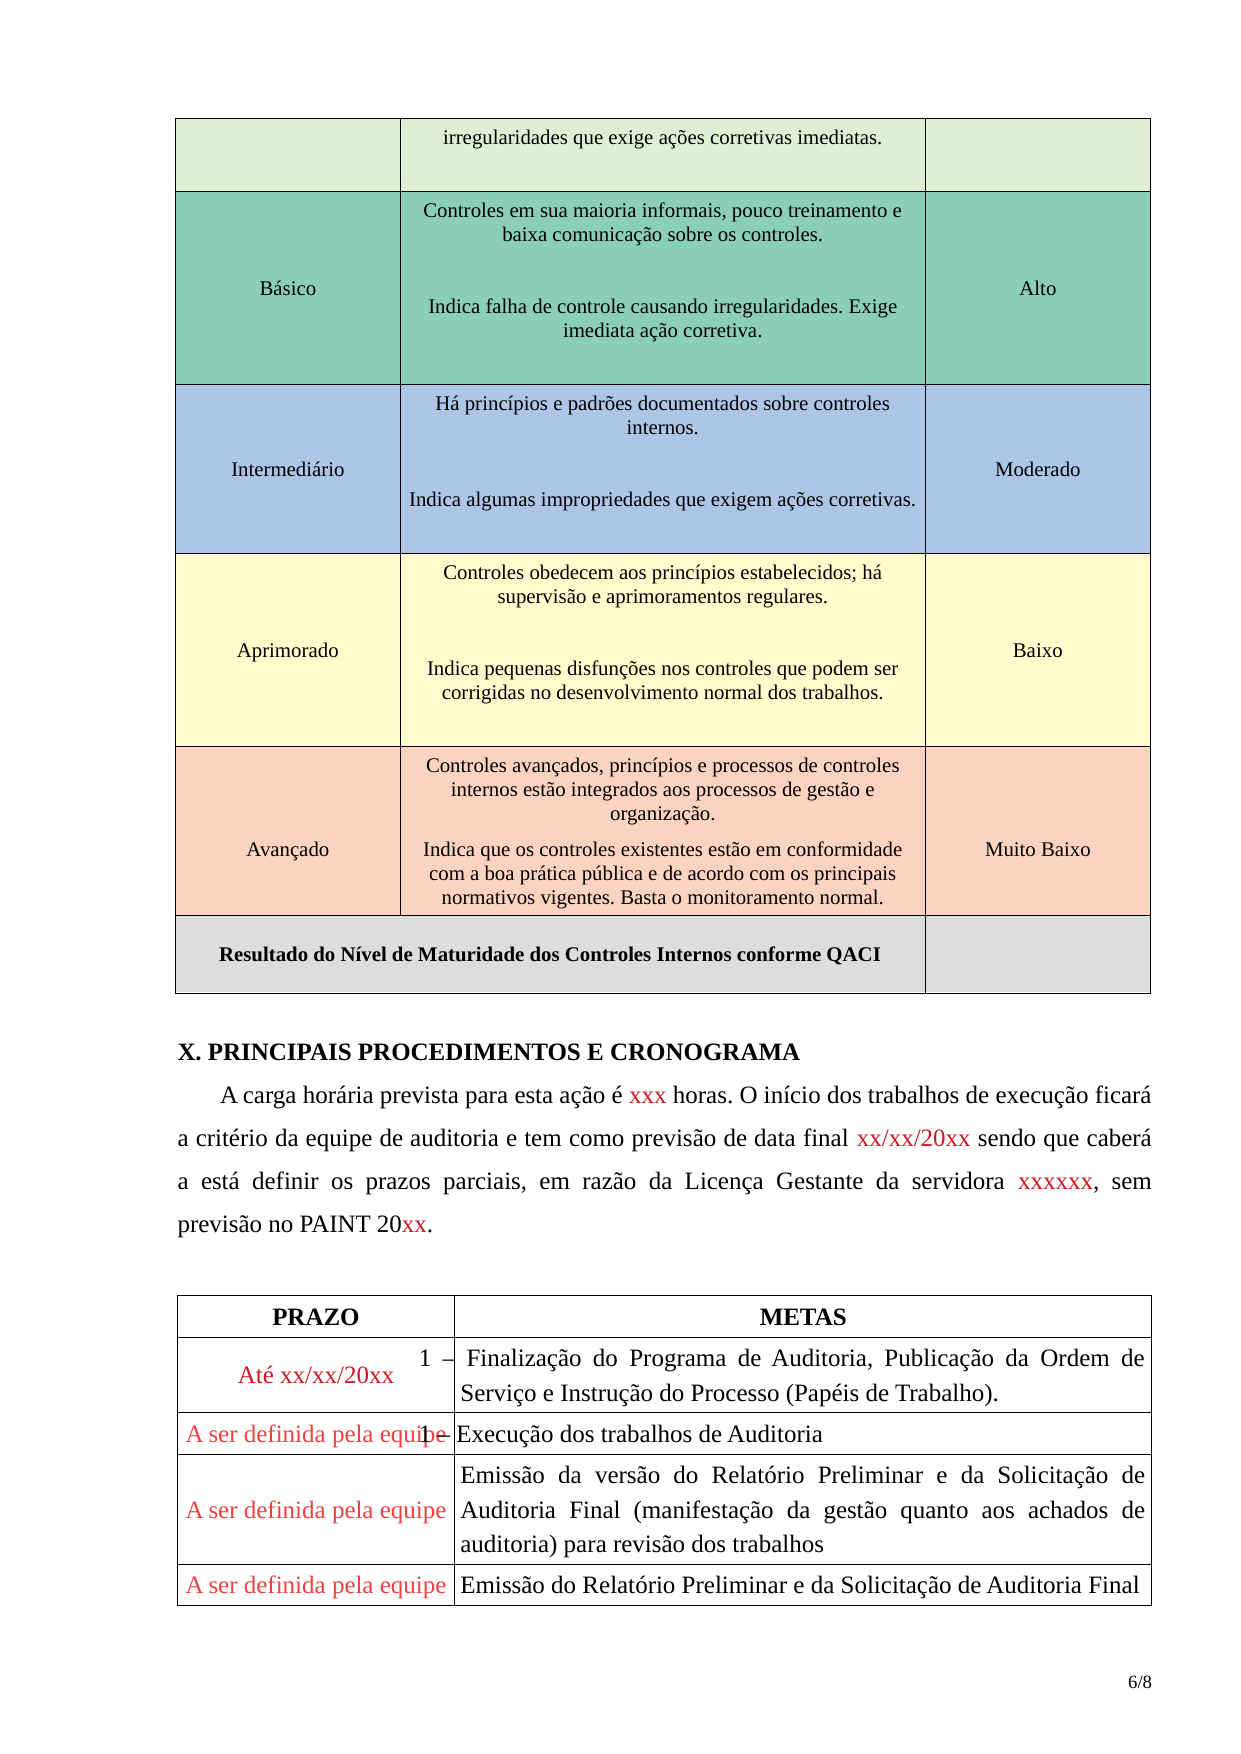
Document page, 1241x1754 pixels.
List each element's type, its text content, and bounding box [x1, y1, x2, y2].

table_cell Emissão da versão do Relatório Preliminar e da Solicitação de Auditoria Final (manifestação da gestão quanto aos achados de auditoria) para revisão dos trabalhos [455, 1455, 1151, 1564]
table_cell irregularidades que exige ações corretivas imediatas. [401, 119, 925, 191]
table_cell 1 – Execução dos trabalhos de Auditoria [455, 1413, 1151, 1453]
table_cell Resultado do Nível de Maturidade dos Controles Internos conforme QACI [176, 916, 925, 992]
table_header PRAZO [178, 1296, 454, 1337]
table_cell Controles avançados, princípios e processos de controles internos estão integrados aos processos de gestão e organização. Indica que os controles existentes estão em conformidade com a boa prática pública e de acordo com os principais normativos vigentes. Basta o monitoramento normal. [401, 747, 925, 915]
table_cell Aprimorado [176, 554, 400, 746]
table_cell Muito Baixo [926, 747, 1150, 915]
text X. PRINCIPAIS PROCEDIMENTOS E CRONOGRAMA [177, 1037, 1152, 1065]
table_cell A ser definida pela equipe [178, 1565, 454, 1605]
table_cell A ser definida pela equipe [178, 1455, 454, 1564]
table_cell Moderado [926, 385, 1150, 553]
table_cell Há princípios e padrões documentados sobre controles internos. Indica algumas impropriedades que exigem ações corretivas. [401, 385, 925, 553]
table_cell Controles obedecem aos princípios estabelecidos; há supervisão e aprimoramentos regulares. Indica pequenas disfunções nos controles que podem ser corrigidas no desenvolvimento normal dos trabalhos. [401, 554, 925, 746]
table_cell Alto [926, 192, 1150, 384]
table_cell A ser definida pela equipe [178, 1413, 454, 1453]
table_cell [926, 916, 1150, 992]
table_cell Até xx/xx/20xx [178, 1338, 454, 1412]
table_cell Básico [176, 192, 400, 384]
table_cell [176, 119, 400, 191]
table_cell Baixo [926, 554, 1150, 746]
table_cell Controles em sua maioria informais, pouco treinamento e baixa comunicação sobre os controles. Indica falha de controle causando irregularidades. Exige imediata ação corretiva. [401, 192, 925, 384]
text A carga horária prevista para esta ação é xxx horas. O início dos trabalhos de execução ficará a critério da equipe de auditoria e tem como previsão de data final xx/xx/20xx sendo que caberá a está definir os prazos parciais, em razão da Licença Gestante da servidora xxxxxx, sem previsão no PAINT 20xx. [177, 1080, 1152, 1238]
table_cell [926, 119, 1150, 191]
table_cell Emissão do Relatório Preliminar e da Solicitação de Auditoria Final [455, 1565, 1151, 1605]
table_cell Intermediário [176, 385, 400, 553]
table_header METAS [455, 1296, 1151, 1337]
table_cell Avançado [176, 747, 400, 915]
table_cell 1 – Finalização do Programa de Auditoria, Publicação da Ordem de Serviço e Instrução do Processo (Papéis de Trabalho). [455, 1338, 1151, 1412]
